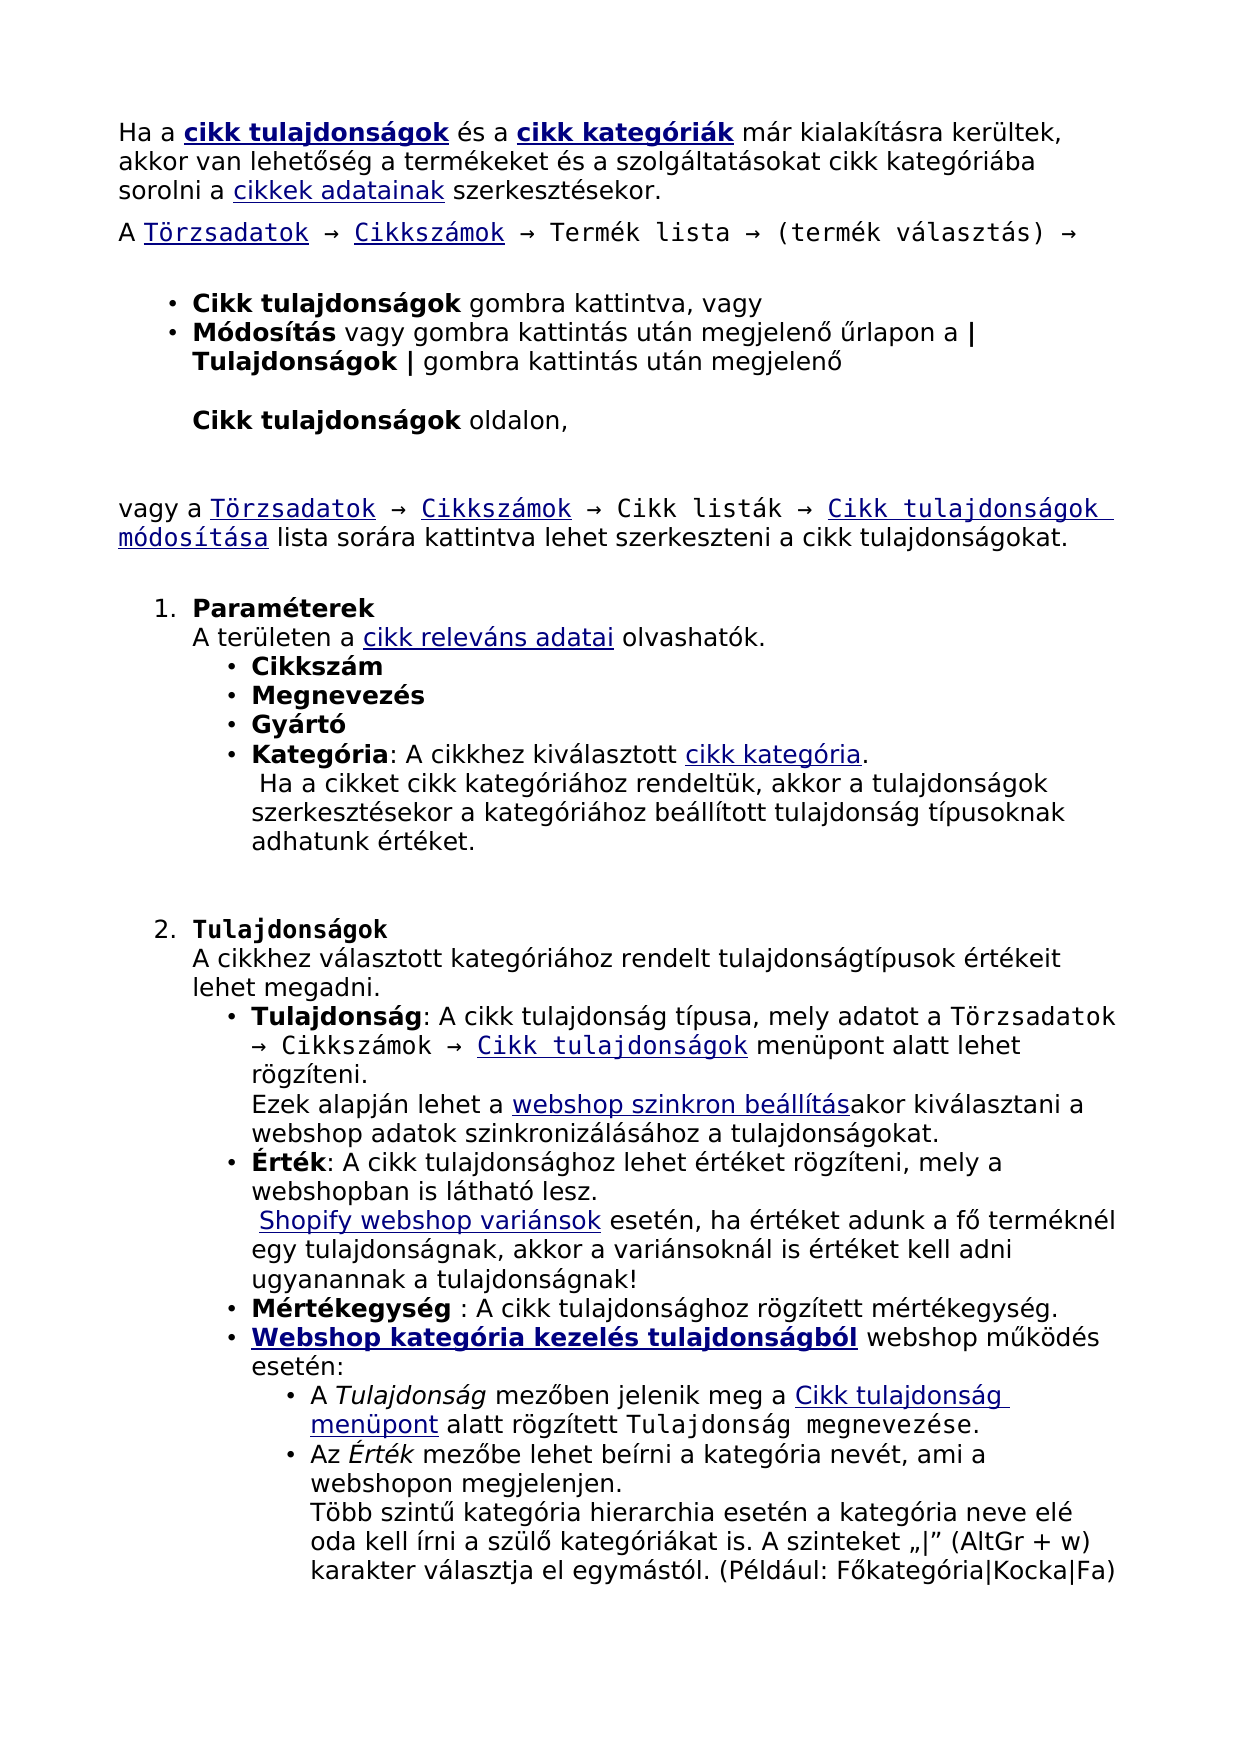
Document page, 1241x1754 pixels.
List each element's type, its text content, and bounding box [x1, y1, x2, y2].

text vagy a Törzsadatok → Cikkszámok → Cikk listák → Cikk tulajdonságok módosítása lista sorára kattintva lehet szerkeszteni a cikk tulajdonságokat. [118, 494, 1122, 552]
list Cikk tulajdonságok gombra kattintva, vagy [177, 289, 1122, 318]
list Érték: A cikk tulajdonsághoz lehet értéket rögzíteni, mely a webshopban is látható lesz. Shopify webshop variánsok esetén, ha értéket adunk a fő terméknél egy tulajdonságnak, akkor a variánsoknál is értéket kell adni ugyanannak a tulajdonságnak! [236, 1148, 1122, 1294]
text Ha a cikk tulajdonságok és a cikk kategóriák már kialakításra kerültek, akkor van lehetőség a termékeket és a szolgáltatásokat cikk kategóriába sorolni a cikkek adatainak szerkesztésekor. [118, 118, 1122, 206]
list Gyártó [236, 711, 1122, 740]
list Kategória: A cikkhez kiválasztott cikk kategória. Ha a cikket cikk kategóriához rendeltük, akkor a tulajdonságok szerkesztésekor a kategóriához beállított tulajdonság típusoknak adhatunk értéket. [236, 740, 1122, 915]
list Tulajdonság: A cikk tulajdonság típusa, mely adatot a Törzsadatok → Cikkszámok → Cikk tulajdonságok menüpont alatt lehet rögzíteni. Ezek alapján lehet a webshop szinkron beállításakor kiválasztani a webshop adatok szinkronizálásához a tulajdonságokat. [236, 1002, 1122, 1148]
list Webshop kategória kezelés tulajdonságból webshop működés esetén: [236, 1323, 1122, 1382]
list Az Érték mezőbe lehet beírni a kategória nevét, ami a webshopon megjelenjen. Több szintű kategória hierarchia esetén a kategória neve elé oda kell írni a szülő kategóriákat is. A szinteket „|” (AltGr + w) karakter választja el egymástól. (Például: Főkategória|Kocka|Fa) [295, 1440, 1122, 1615]
list Paraméterek A területen a cikk releváns adatai olvashatók. [177, 594, 1122, 652]
list Megnevezés [236, 682, 1122, 711]
list A Tulajdonság mezőben jelenik meg a Cikk tulajdonság menüpont alatt rögzített Tulajdonság megnevezése. [295, 1382, 1122, 1440]
list Mértékegység : A cikk tulajdonsághoz rögzített mértékegység. [236, 1294, 1122, 1323]
list Módosítás vagy gombra kattintás után megjelenő űrlapon a | Tulajdonságok | gombra kattintás után megjelenő Cikk tulajdonságok oldalon, [177, 318, 1122, 464]
list Cikkszám [236, 652, 1122, 682]
list Tulajdonságok A cikkhez választott kategóriához rendelt tulajdonságtípusok értékeit lehet megadni. [177, 915, 1122, 1002]
text A Törzsadatok → Cikkszámok → Termék lista → (termék választás) → [118, 218, 1122, 247]
